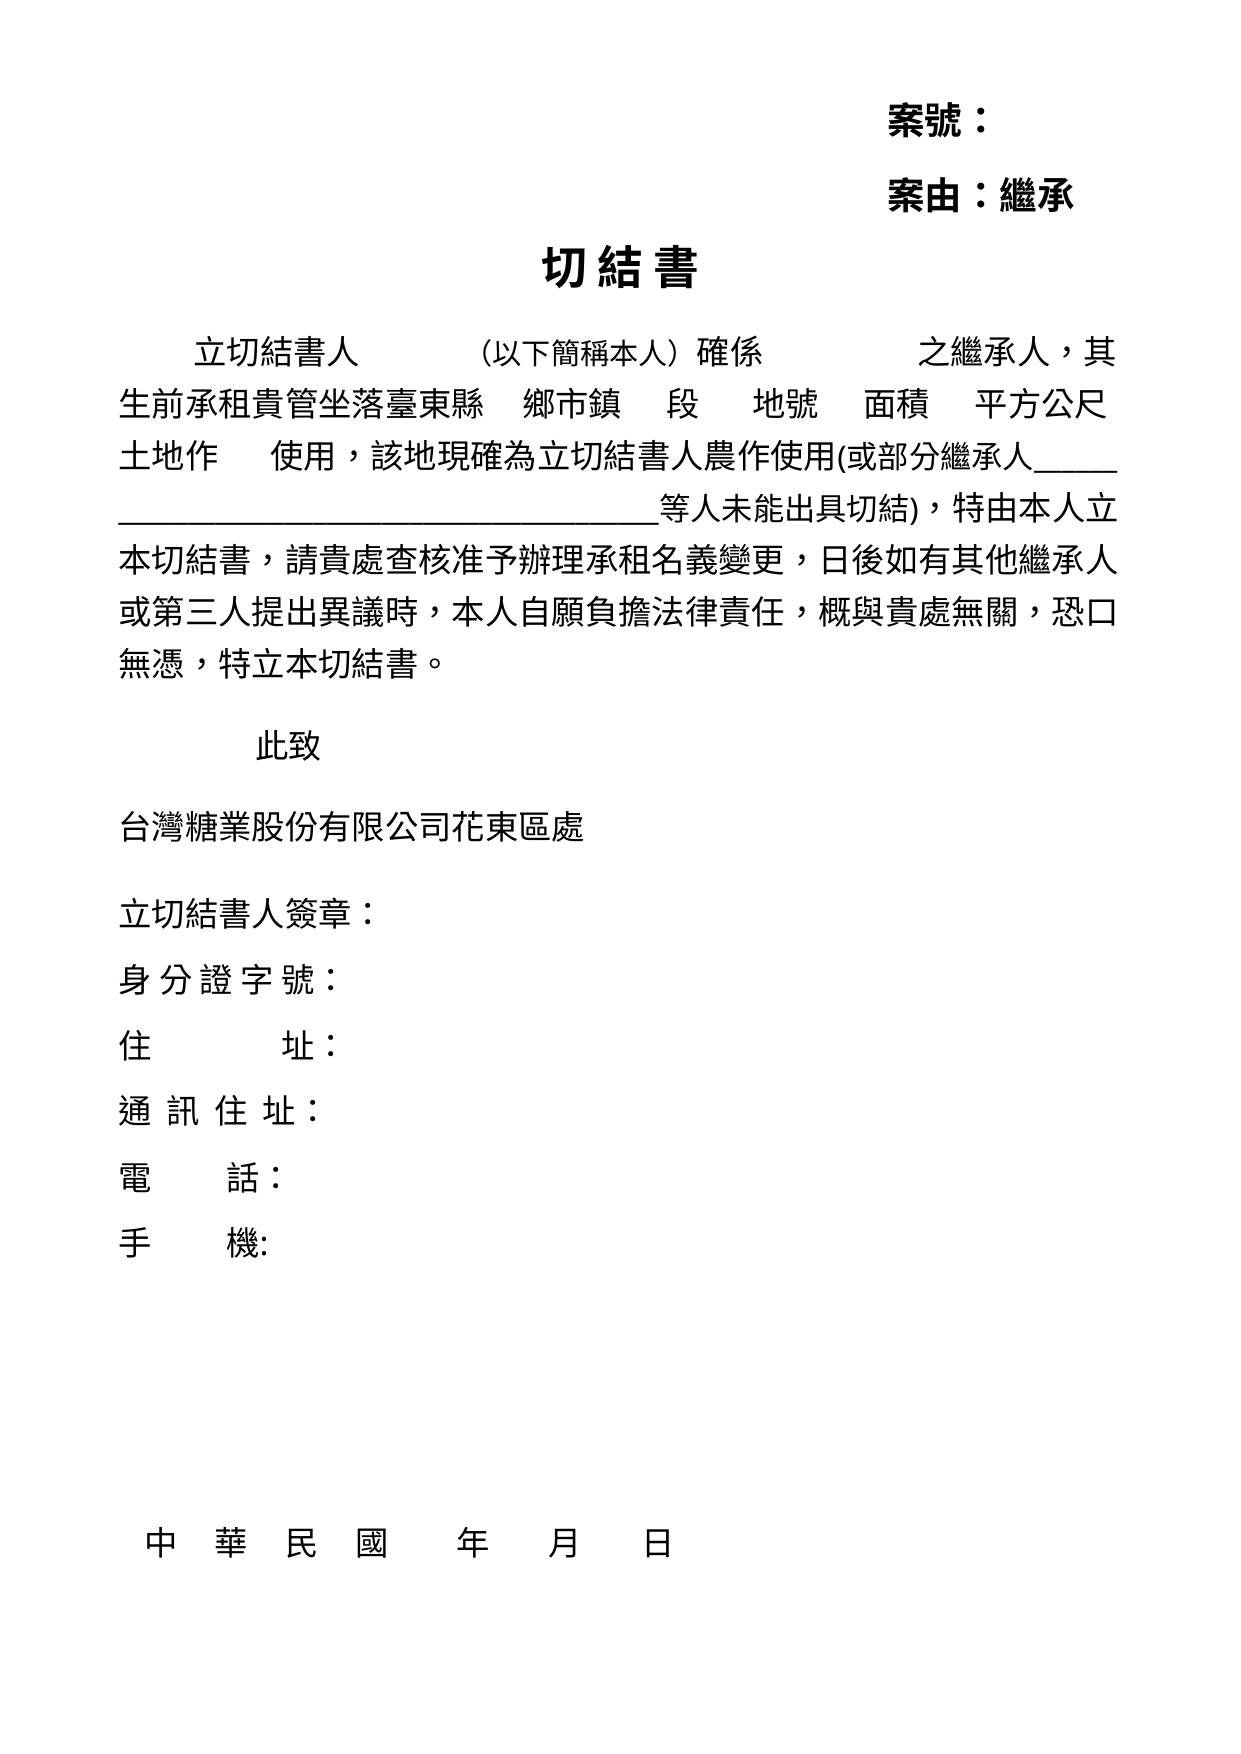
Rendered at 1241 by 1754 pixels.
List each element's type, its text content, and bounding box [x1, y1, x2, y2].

text 切 結 書 [118, 248, 1122, 293]
text 立切結書人簽章： [118, 887, 1122, 936]
text 住 址： [118, 1019, 1122, 1068]
text 立切結書人<申請人>（以下簡稱本人）確係<承租人名稱>之繼承人，其生前承租貴管坐落臺東縣 鄉市鎮 段 地號 面積 平方公尺土地作 使用，該地現確為立切結書人農作使用(或部分繼承人_____________________________________________等人未能出具切結)，特由本人立本切結書，請貴處查核准予辦理承租名義變更，日後如有其他繼承人或第三人提出異議時，本人自願負擔法律責任，概與貴處無關，恐口無憑，特立本切結書。 [118, 323, 1122, 687]
text 此致 [118, 716, 1122, 768]
text 案由：繼承 [887, 173, 1122, 218]
text 台灣糖業股份有限公司花東區處 [118, 798, 1122, 850]
text 手 機: [118, 1217, 1122, 1266]
text 中 華 民 國 年 月 日 [118, 1517, 1122, 1565]
text 身 分 證 字 號： [118, 953, 1122, 1002]
text 案號： [887, 98, 1122, 143]
text 通 訊 住 址： [118, 1085, 1122, 1133]
text 電 話： [118, 1151, 1122, 1199]
